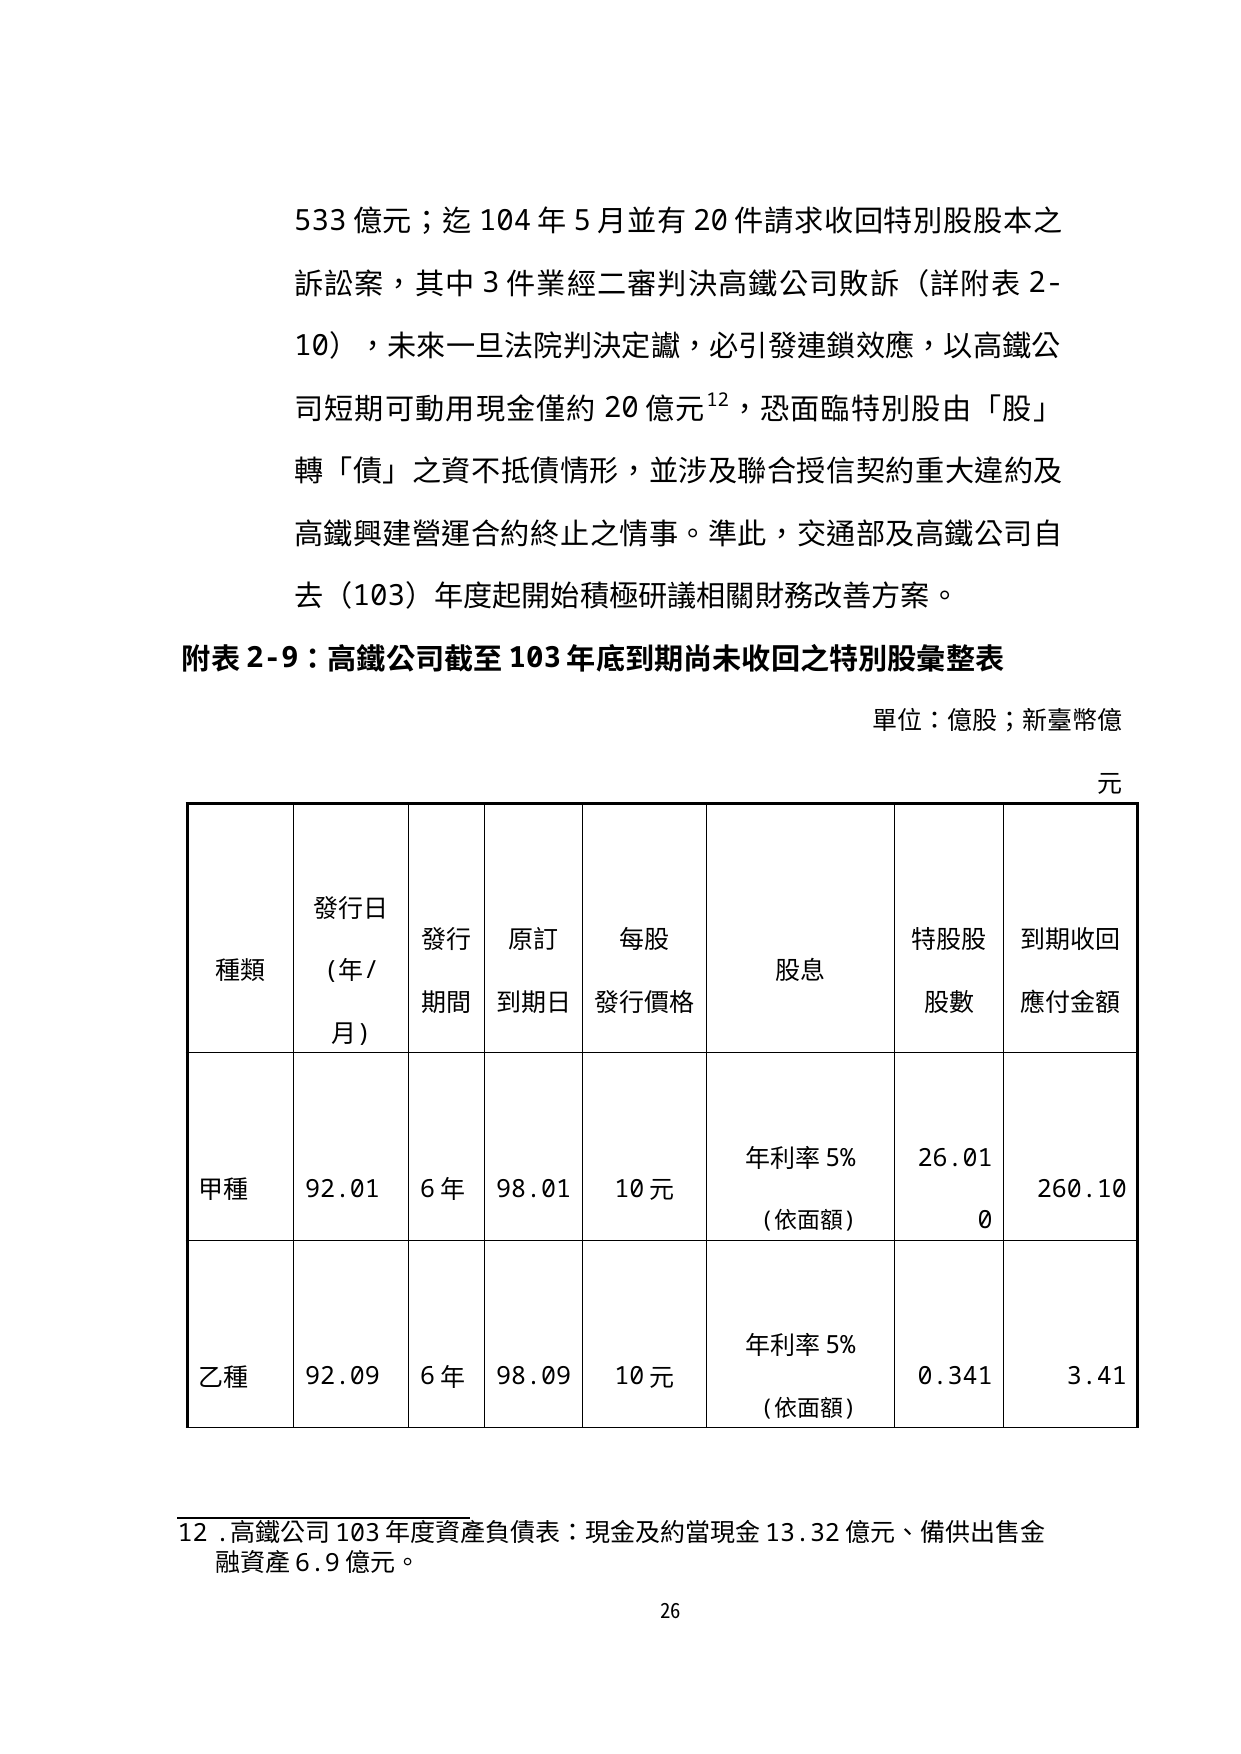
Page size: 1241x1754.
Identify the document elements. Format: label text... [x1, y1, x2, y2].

table_header 發行期間 [409, 805, 484, 1052]
table_header 種類 [189, 805, 293, 1052]
table_cell 10元 [583, 1241, 706, 1427]
text 單位：億股；新臺幣億元 [236, 677, 1122, 802]
table_cell 26.010 [895, 1053, 1003, 1240]
table_cell 92.01 [294, 1053, 408, 1240]
table_cell 甲種 [189, 1053, 293, 1240]
text 附表2-9：高鐵公司截至103年底到期尚未收回之特別股彙整表 [182, 615, 1063, 677]
table_cell 0.341 [895, 1241, 1003, 1427]
table_header 特股股 股數 [895, 805, 1003, 1052]
table_cell 92.09 [294, 1241, 408, 1427]
table_cell 98.09 [485, 1241, 582, 1427]
table_cell 年利率5% (依面額) [707, 1053, 894, 1240]
table_cell 260.10 [1004, 1053, 1136, 1240]
table_cell 乙種 [189, 1241, 293, 1427]
table_cell 6年 [409, 1241, 484, 1427]
table_header 股息 [707, 805, 894, 1052]
table_header 原訂 到期日 [485, 805, 582, 1052]
table_cell 98.01 [485, 1053, 582, 1240]
table_header 發行日 (年/月) [294, 805, 408, 1052]
table_header 每股 發行價格 [583, 805, 706, 1052]
table_cell 6年 [409, 1053, 484, 1240]
text .高鐵公司103年度資產負債表：現金及約當現金13.32億元、備供出售金融資產6.9億元。 [177, 1518, 1063, 1577]
table_cell 年利率5% (依面額) [707, 1241, 894, 1427]
table_header 到期收回 應付金額 [1004, 805, 1136, 1052]
table_cell 10元 [583, 1053, 706, 1240]
text 533億元；迄104年5月並有20件請求收回特別股股本之訴訟案，其中3件業經二審判決高鐵公司敗訴（詳附表2-10），未來一旦法院判決定讞，必引發連鎖效應，以高鐵公司短期可動用現金僅約20億元，恐面臨特別股由「股」轉「債」之資不抵債情形，並涉及聯合授信契約重大違約及高鐵興建營運合約終止之情事。準此，交通部及高鐵公司自去（103）年度起開始積極研議相關財務改善方案。 [265, 177, 1063, 615]
table_cell 3.41 [1004, 1241, 1136, 1427]
